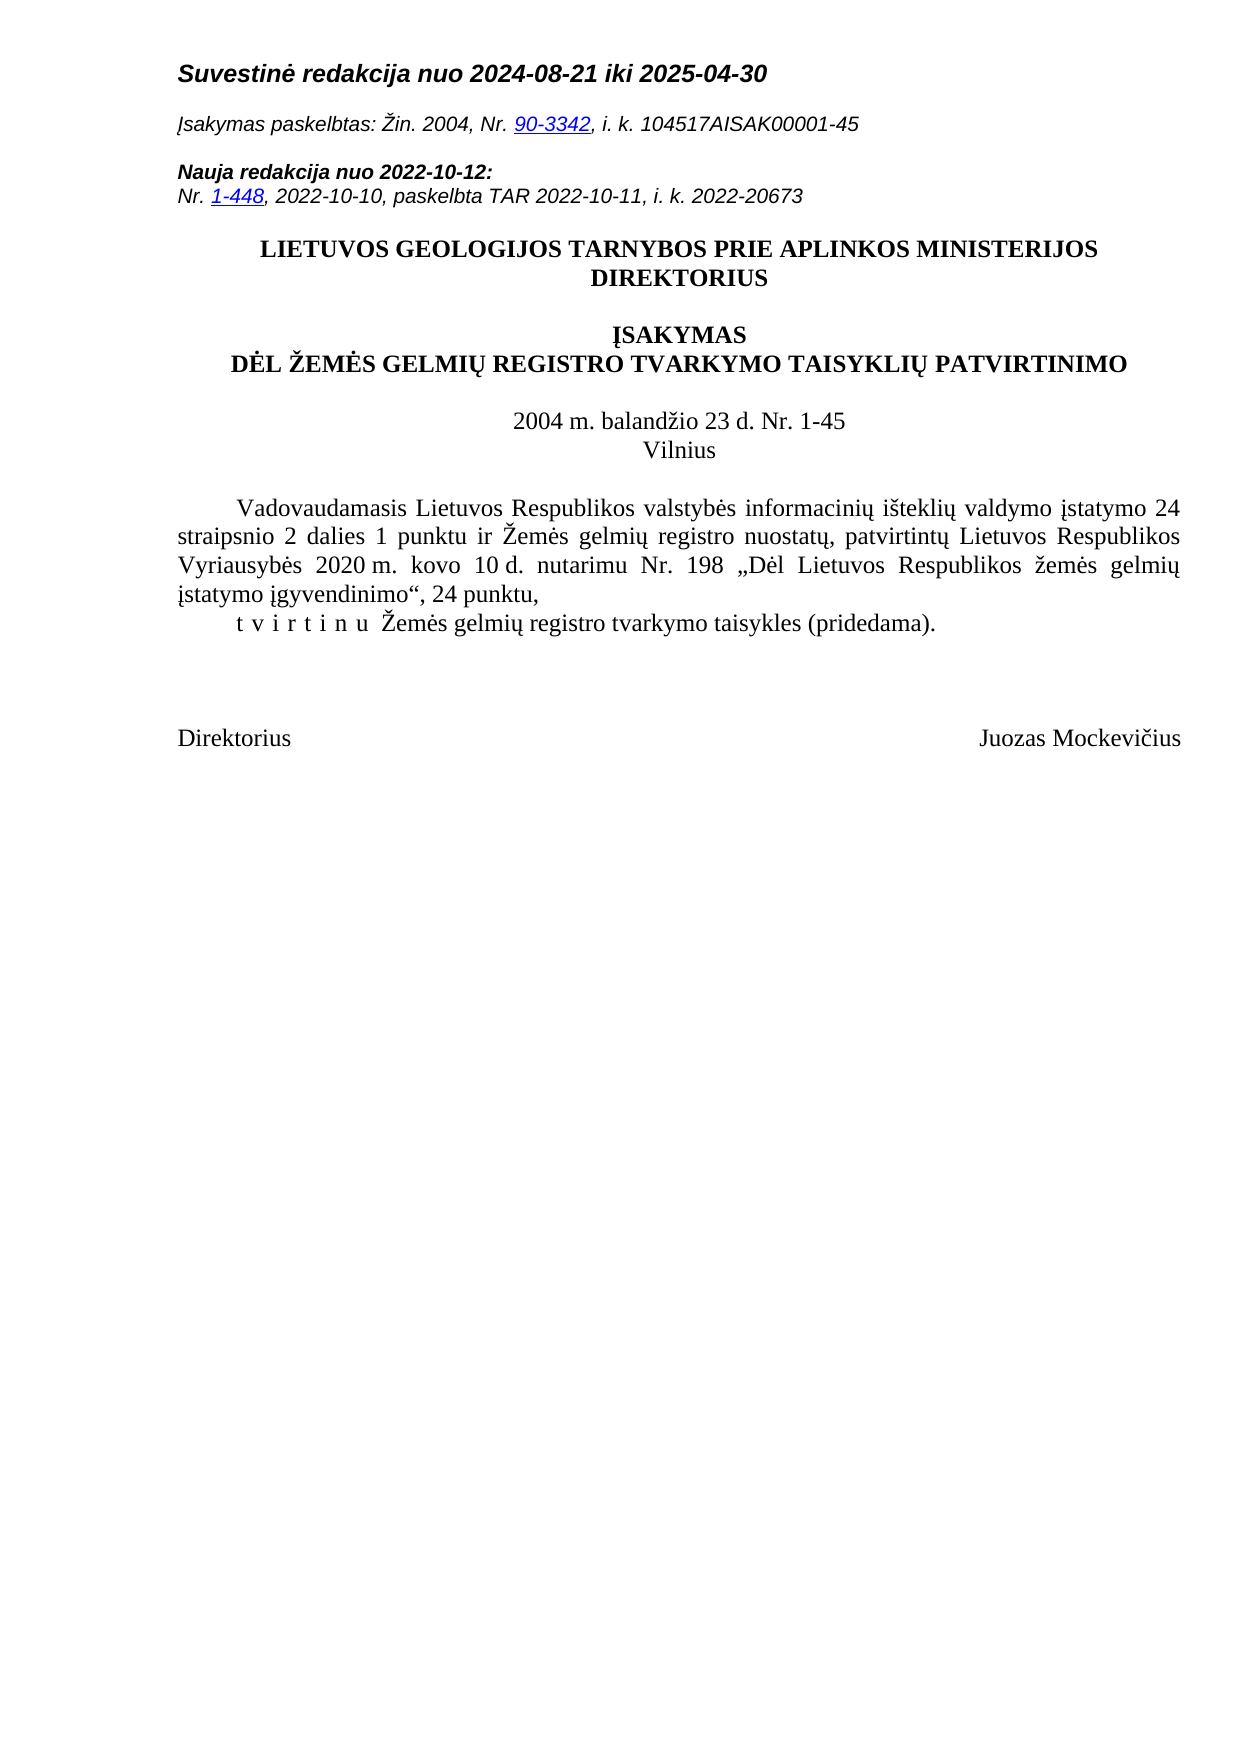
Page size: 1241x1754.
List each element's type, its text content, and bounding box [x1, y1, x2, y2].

text DIREKTORIUS [177, 263, 1181, 291]
text tvirtinu Žemės gelmių registro tvarkymo taisykles (pridedama). [177, 608, 1181, 636]
text Įsakymas paskelbtas: Žin. 2004, Nr. 90-3342, i. k. 104517AISAK00001-45 [177, 112, 1181, 136]
text Direktorius Juozas Mockevičius [177, 723, 1181, 751]
text Vadovaudamasis Lietuvos Respublikos valstybės informacinių išteklių valdymo įstatymo 24 straipsnio 2 dalies 1 punktu ir Žemės gelmių registro nuostatų, patvirtintų Lietuvos Respublikos Vyriausybės 2020 m. kovo 10 d. nutarimu Nr. 198 „Dėl Lietuvos Respublikos žemės gelmių įstatymo įgyvendinimo“, 24 punktu, [177, 493, 1181, 608]
text LIETUVOS GEOLOGIJOS TARNYBOS PRIE APLINKOS MINISTERIJOS [177, 234, 1181, 263]
text ĮSAKYMAS [177, 320, 1181, 349]
text DĖL ŽEMĖS GELMIŲ REGISTRO TVARKYMO TAISYKLIŲ PATVIRTINIMO [177, 349, 1181, 378]
text Nr. 1-448, 2022-10-10, paskelbta TAR 2022-10-11, i. k. 2022-20673 [177, 184, 1181, 208]
text Nauja redakcija nuo 2022-10-12: [177, 160, 1181, 184]
text Suvestinė redakcija nuo 2024-08-21 iki 2025-04-30 [177, 59, 1181, 88]
text 2004 m. balandžio 23 d. Nr. 1-45 [177, 406, 1181, 435]
text Vilnius [177, 435, 1181, 464]
